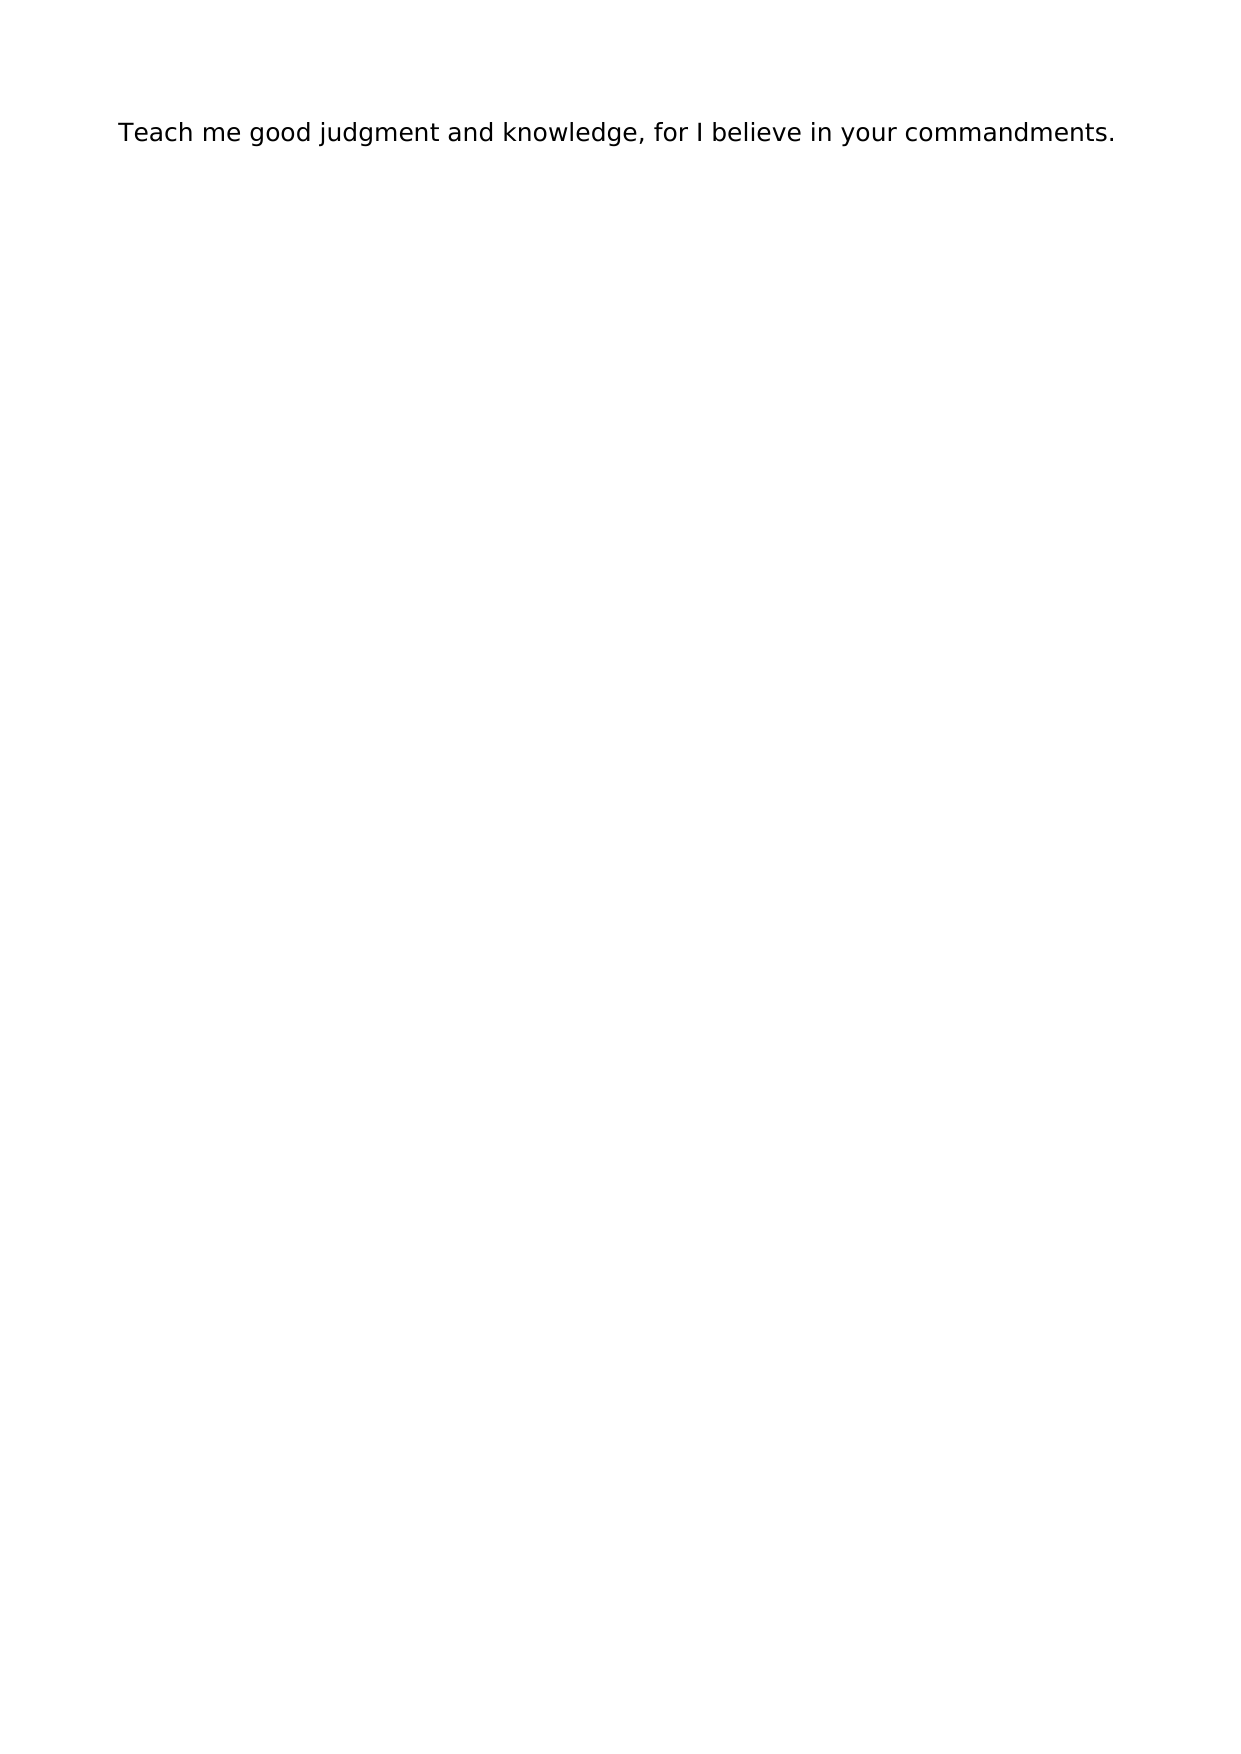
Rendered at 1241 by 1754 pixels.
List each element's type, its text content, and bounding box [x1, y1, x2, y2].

text Teach me good judgment and knowledge, for I believe in your commandments. [118, 118, 1122, 147]
